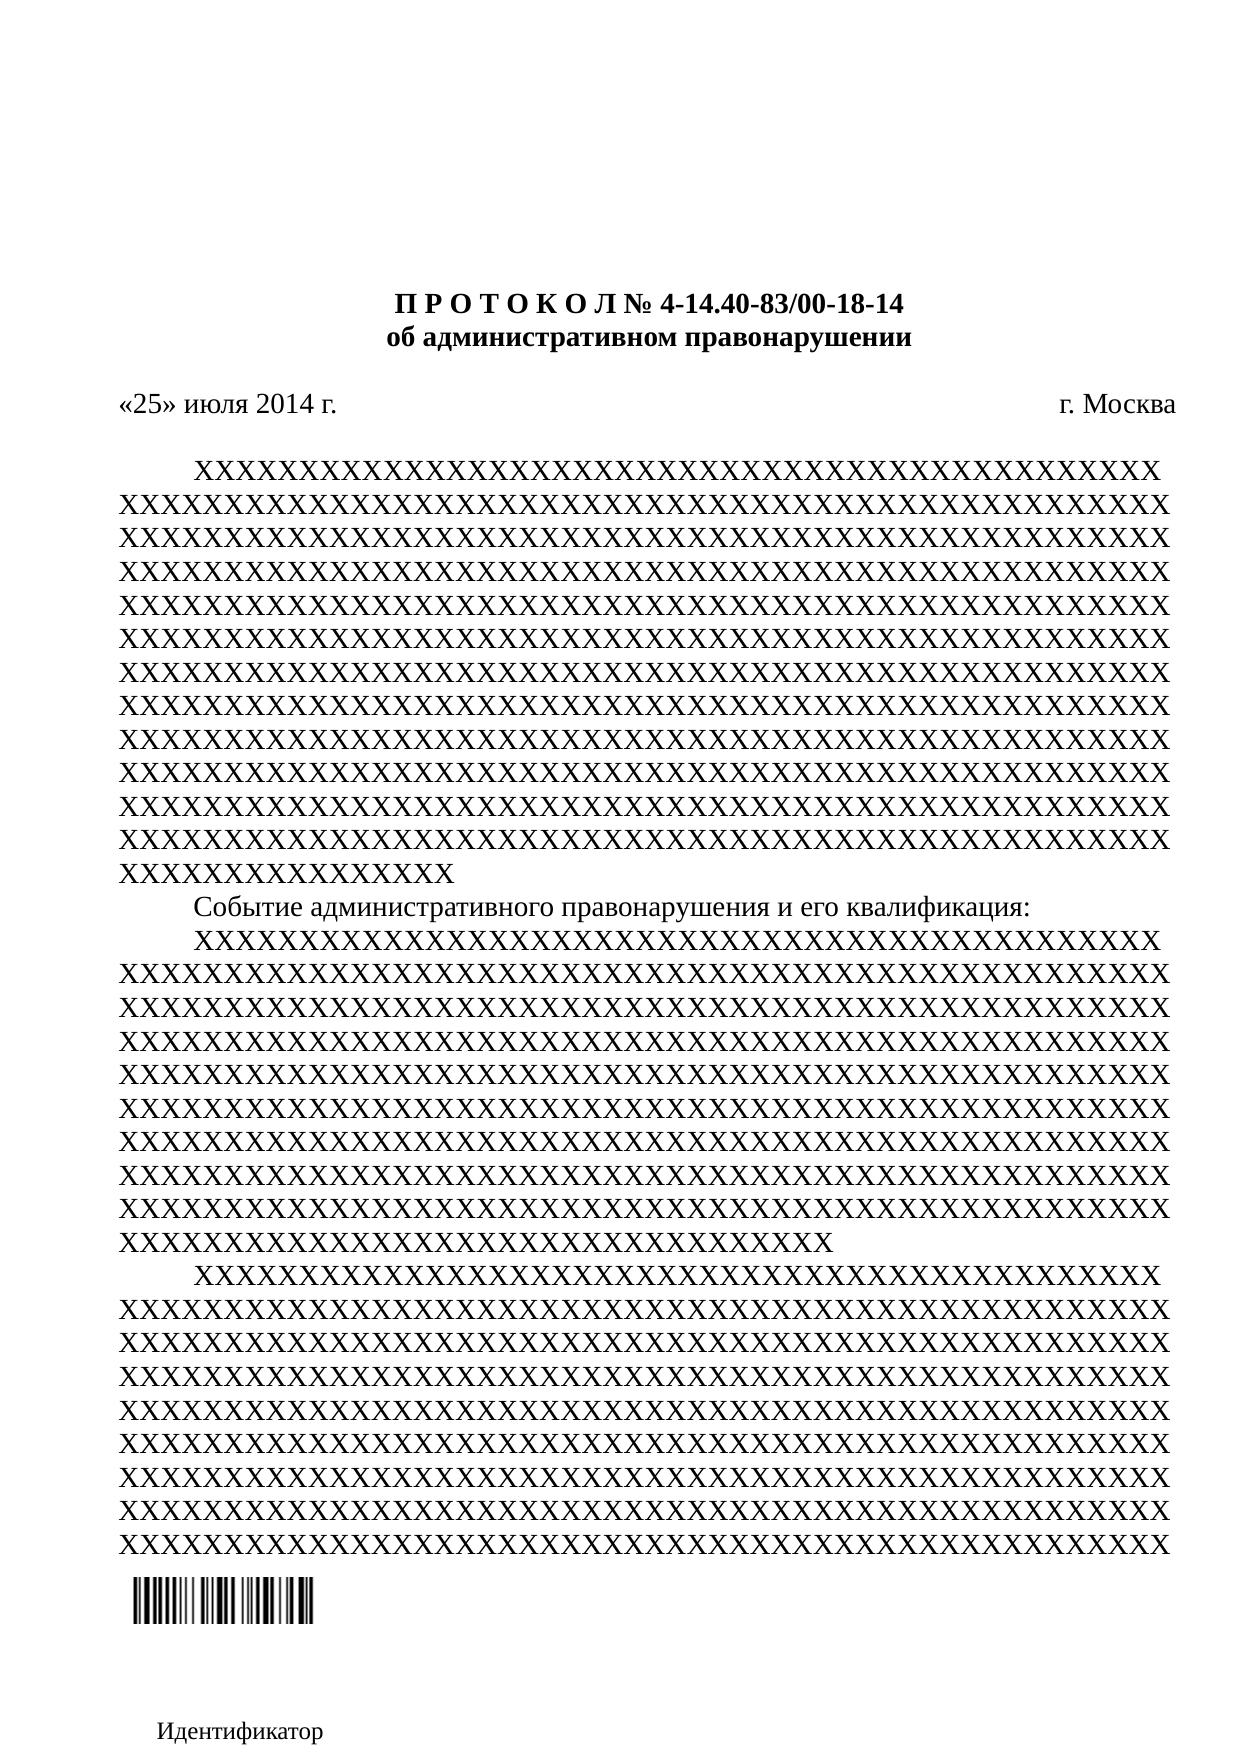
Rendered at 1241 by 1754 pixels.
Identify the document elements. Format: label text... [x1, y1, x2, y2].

text «25» июля 2014 г. г. Москва [118, 386, 1180, 420]
text П Р О Т О К О Л № 4-14.40-83/00-18-14 [118, 286, 1180, 319]
picture [118, 1577, 331, 1624]
text об административном правонарушении [118, 319, 1180, 353]
text XXXXXXXXXXXXXXXXXXXXXXXXXXXXXXXXXXXXXXXXXXXXXXXXXXXXXXXXXXXXXXXXXXXXXXXXXXXXXXXXXXXXXXXXXXXXXXXXXXXXXXXXXXXXXXXXXXXXXXXXXXXXXXXXXXXXXXXXXXXXXXXXXXXXXXXXXXXXXXXXXXXXXXXXXXXXXXXXXXXXXXXXXXXXXXXXXXXXXXXXXXXXXXXXXXXXXXXXXXXXXXXXXXXXXXXXXXXXXXXXXXXXXXXXXXXXXXXXXXXXXXXXXXXXXXXXXXXXXXXXXXXXXXXXXXXXXXXXXXXXXXXXXXXXXXXXXXXXXXXXXXXXXXXXXXXXXXXXXXXXXXXXXXXXXXXXXXXXXXXXXXXXXXXXXXXXXXXXXXXXXXXXXXXXXXXXXXXXXXXXXXXXXXXXXXXXXXXXXXXXXXXXXXXXXXXXXXXXXXXXXXXXXXXXXXXXXXXXXXXXXXXXXXXXXXXXXXXXXXXX [118, 923, 1180, 1258]
text XXXXXXXXXXXXXXXXXXXXXXXXXXXXXXXXXXXXXXXXXXXXXXXXXXXXXXXXXXXXXXXXXXXXXXXXXXXXXXXXXXXXXXXXXXXXXXXXXXXXXXXXXXXXXXXXXXXXXXXXXXXXXXXXXXXXXXXXXXXXXXXXXXXXXXXXXXXXXXXXXXXXXXXXXXXXXXXXXXXXXXXXXXXXXXXXXXXXXXXXXXXXXXXXXXXXXXXXXXXXXXXXXXXXXXXXXXXXXXXXXXXXXXXXXXXXXXXXXXXXXXXXXXXXXXXXXXXXXXXXXXXXXXXXXXXXXXXXXXXXXXXXXXXXXXXXXXXXXXXXXXXXXXXXXXXXXXXXXXXXXXXXXXXXXXXXXXXXXXXXXXXXXXXXXXXXXXXXXXXXXXXXXXXXXXXXXXXXXXXXXXXXXXXXXXXXXXXXXXXXXXXXXXXXXXXXXXXXXXXXXXXXXX [118, 1258, 1180, 1560]
text XXXXXXXXXXXXXXXXXXXXXXXXXXXXXXXXXXXXXXXXXXXXXXXXXXXXXXXXXXXXXXXXXXXXXXXXXXXXXXXXXXXXXXXXXXXXXXXXXXXXXXXXXXXXXXXXXXXXXXXXXXXXXXXXXXXXXXXXXXXXXXXXXXXXXXXXXXXXXXXXXXXXXXXXXXXXXXXXXXXXXXXXXXXXXXXXXXXXXXXXXXXXXXXXXXXXXXXXXXXXXXXXXXXXXXXXXXXXXXXXXXXXXXXXXXXXXXXXXXXXXXXXXXXXXXXXXXXXXXXXXXXXXXXXXXXXXXXXXXXXXXXXXXXXXXXXXXXXXXXXXXXXXXXXXXXXXXXXXXXXXXXXXXXXXXXXXXXXXXXXXXXXXXXXXXXXXXXXXXXXXXXXXXXXXXXXXXXXXXXXXXXXXXXXXXXXXXXXXXXXXXXXXXXXXXXXXXXXXXXXXXXXXXXXXXXXXXXXXXXXXXXXXXXXXXXXXXXXXXXXXXXXXXXXXXXXXXXXXXXXXXXXXXXXXXXXXXXXXXXXXXXXXXXXXXXXXXXXXXXXXXXXXXXXXXXXXXXXXXXXXXXXXXXXXXXXXXXXXXXXXXXXXXXXXXXXXXXXXXXXXXXXXXXXXXXX [118, 453, 1180, 889]
text Событие административного правонарушения и его квалификация: [118, 889, 1180, 923]
